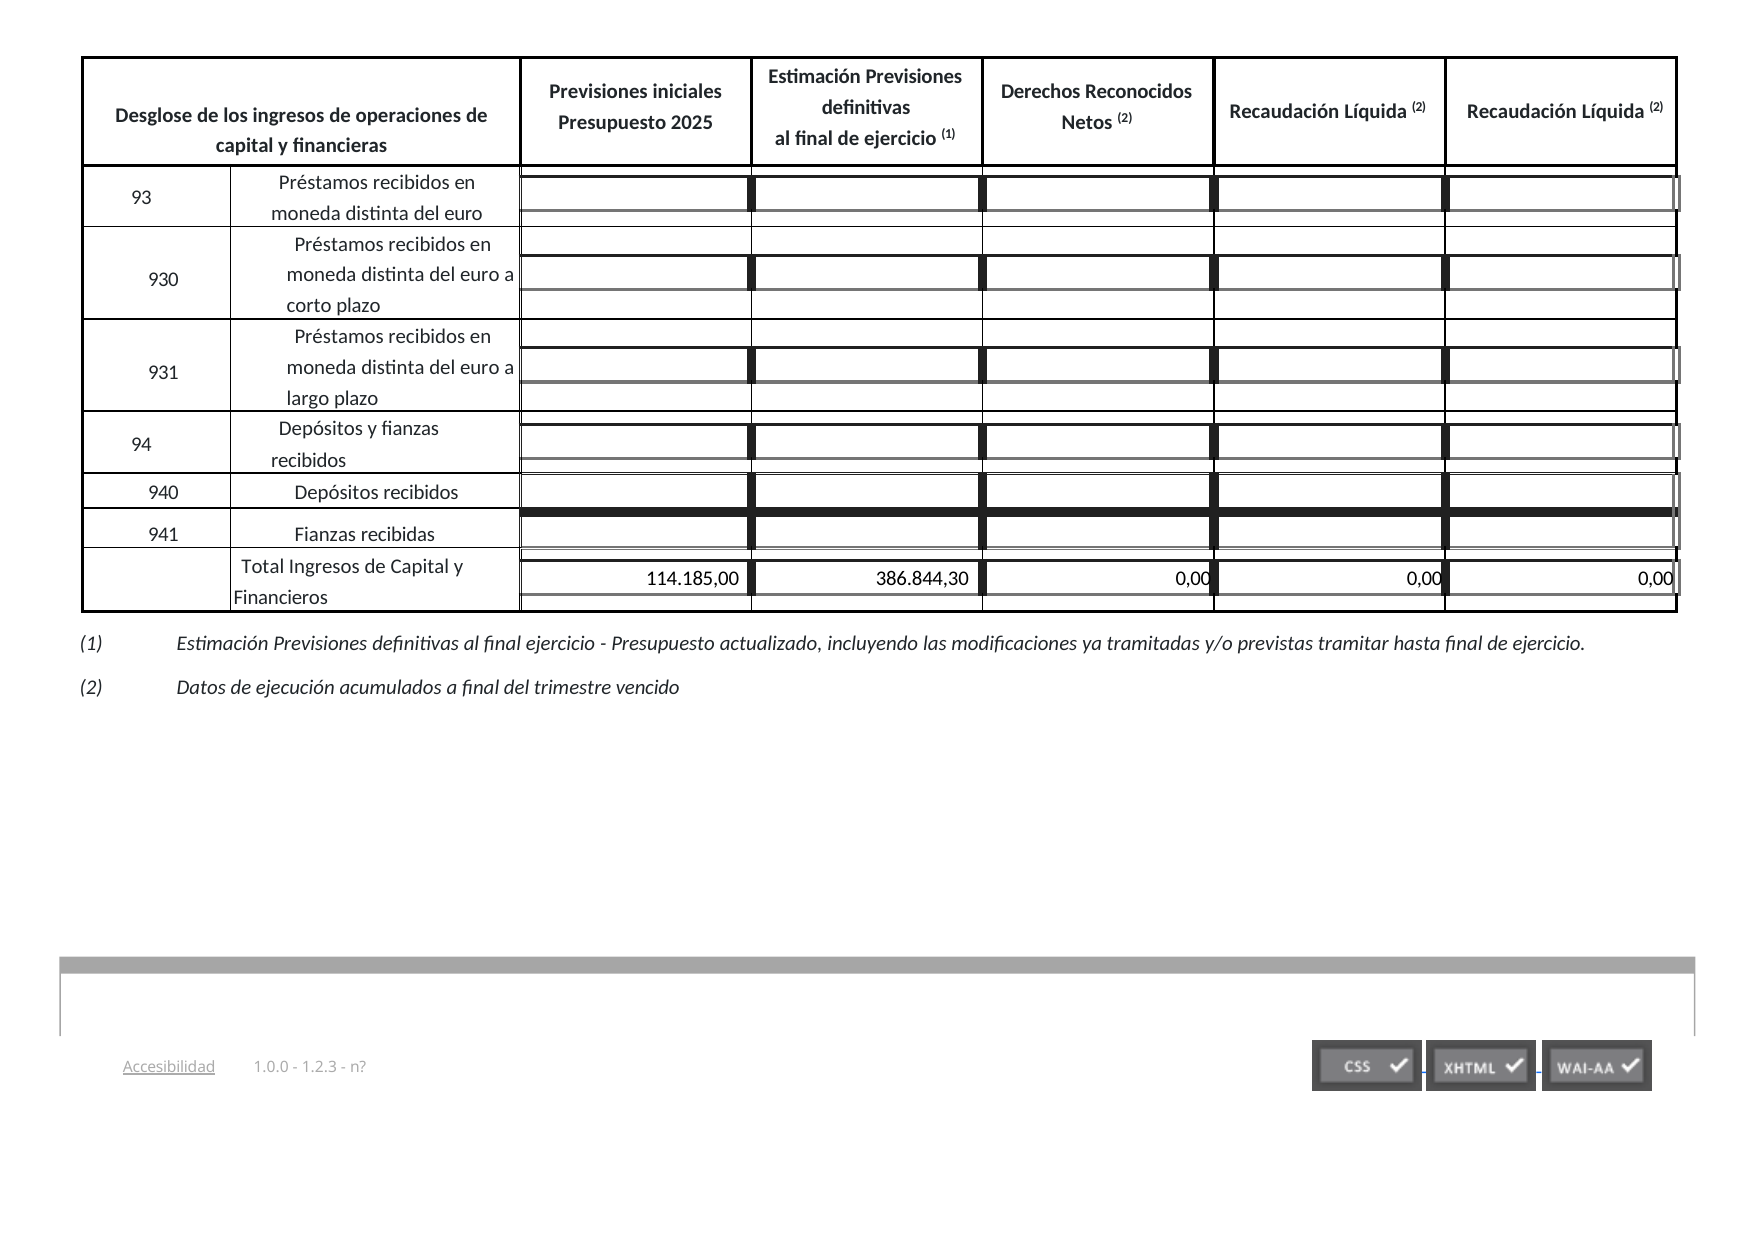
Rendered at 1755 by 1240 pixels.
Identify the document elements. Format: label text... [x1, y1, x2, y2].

table_cell [1215, 167, 1444, 175]
table_cell [983, 320, 1213, 346]
table_cell Previsiones iniciales Presupuesto 2025 [522, 59, 750, 164]
table_cell [522, 320, 751, 346]
table_cell [1215, 291, 1444, 318]
table_cell [756, 349, 978, 380]
table_cell Depósitos y fianzas recibidos [231, 412, 519, 472]
table_cell [522, 178, 747, 209]
table_cell [522, 426, 747, 457]
table_cell [1215, 550, 1444, 559]
table_cell [987, 257, 1209, 288]
table_cell [1219, 426, 1441, 457]
table_cell [1215, 227, 1444, 254]
table_cell [983, 291, 1213, 318]
table_cell [756, 178, 978, 209]
table_cell [983, 412, 1213, 423]
table_cell Estimación Previsiones definitivas al final de ejercicio (1) [753, 59, 981, 164]
table_cell Derechos Reconocidos Netos (2) [984, 59, 1212, 164]
table_cell 93 [84, 167, 230, 226]
table_cell [987, 475, 1209, 507]
table_cell [1219, 517, 1441, 546]
table_cell 0,00 [1219, 562, 1441, 593]
table_cell [752, 227, 982, 254]
table_cell [752, 412, 982, 423]
table_cell 0,00 [1450, 562, 1672, 593]
table_cell [752, 460, 982, 472]
list Datos de ejecución acumulados a final del trimestre vencido [79, 674, 1710, 699]
table_cell [1219, 257, 1441, 288]
table_cell [1446, 550, 1675, 559]
table_cell 386.844,30 [756, 562, 978, 593]
table_cell [1215, 384, 1444, 410]
table_cell 930 [84, 227, 230, 318]
table_cell [1450, 349, 1672, 380]
table_cell Préstamos recibidos en moneda distinta del euro a largo plazo [231, 320, 519, 410]
table_cell Total Ingresos de Capital y Financieros [231, 548, 519, 610]
table_cell [1215, 460, 1444, 472]
table_cell [987, 426, 1209, 457]
table_cell [983, 460, 1213, 472]
table_cell [1450, 426, 1672, 457]
table_header Desglose de los ingresos de operaciones de capital y financieras [84, 59, 519, 164]
table_cell 931 [84, 320, 230, 410]
table_cell [1450, 517, 1672, 546]
table_cell [1215, 412, 1444, 423]
table_cell [522, 257, 747, 288]
table_cell [1446, 320, 1675, 346]
table_cell [1446, 412, 1675, 423]
table_cell [752, 167, 982, 175]
text Accesibilidad 1.0.0 - 1.2.3 - n? [123, 1055, 1312, 1077]
table_cell [756, 517, 978, 546]
table_cell [1446, 596, 1675, 610]
table_cell [1219, 475, 1441, 507]
table_cell Depósitos recibidos [231, 474, 519, 507]
table_cell 941 [84, 509, 230, 546]
text [1652, 1055, 1710, 1077]
table_cell [987, 349, 1209, 380]
table_cell [1450, 475, 1672, 507]
table_cell [983, 167, 1213, 175]
table_cell 0,00 [987, 562, 1209, 593]
table_cell [84, 548, 230, 610]
table_cell [756, 257, 978, 288]
table_cell [522, 517, 747, 546]
table_cell [522, 550, 751, 559]
table_cell 94 [84, 412, 230, 472]
table_cell [522, 596, 751, 610]
table_cell [1219, 178, 1441, 209]
table_cell [522, 349, 747, 380]
table_cell [522, 412, 751, 423]
table_cell [752, 320, 982, 346]
table_cell [522, 460, 751, 472]
table_cell Recaudación Líquida (2) [1447, 59, 1675, 164]
table_cell [756, 475, 978, 507]
table_cell Recaudación Líquida (2) [1216, 59, 1444, 164]
table_cell [1450, 257, 1672, 288]
table_cell [987, 517, 1209, 546]
table_cell [1446, 227, 1675, 254]
table_cell [522, 291, 751, 318]
table_cell [1215, 320, 1444, 346]
table_cell [522, 227, 751, 254]
table_cell [1215, 596, 1444, 610]
table_cell [752, 596, 982, 610]
table_cell [1446, 167, 1675, 175]
table_cell [522, 475, 747, 507]
table_cell [983, 227, 1213, 254]
table_cell [1446, 460, 1675, 472]
table_cell [983, 596, 1213, 610]
table_cell Fianzas recibidas [231, 509, 519, 546]
table_cell [1450, 178, 1672, 209]
table_cell [983, 550, 1213, 559]
table_cell Préstamos recibidos en moneda distinta del euro [231, 167, 519, 226]
table_cell [1446, 384, 1675, 410]
list Estimación Previsiones definitivas al final ejercicio - Presupuesto actualizado, incluyendo las modificaciones ya tramitadas y/o previstas tramitar hasta final de ejercicio. [79, 630, 1710, 656]
table_cell Préstamos recibidos en moneda distinta del euro a corto plazo [231, 227, 519, 318]
table_cell 940 [84, 474, 230, 507]
table_cell [983, 212, 1213, 226]
table_cell [1446, 212, 1675, 226]
table_cell [1215, 212, 1444, 226]
table_cell [752, 212, 982, 226]
table_cell [1219, 349, 1441, 380]
table_cell [522, 384, 751, 410]
table_cell [752, 384, 982, 410]
table_cell 114.185,00 [522, 562, 747, 593]
table_cell [522, 212, 751, 226]
table_cell [983, 384, 1213, 410]
table_cell [1446, 291, 1675, 318]
table_cell [752, 550, 982, 559]
table_cell [756, 426, 978, 457]
table_cell [752, 291, 982, 318]
table_cell [987, 178, 1209, 209]
table_cell [522, 167, 751, 175]
